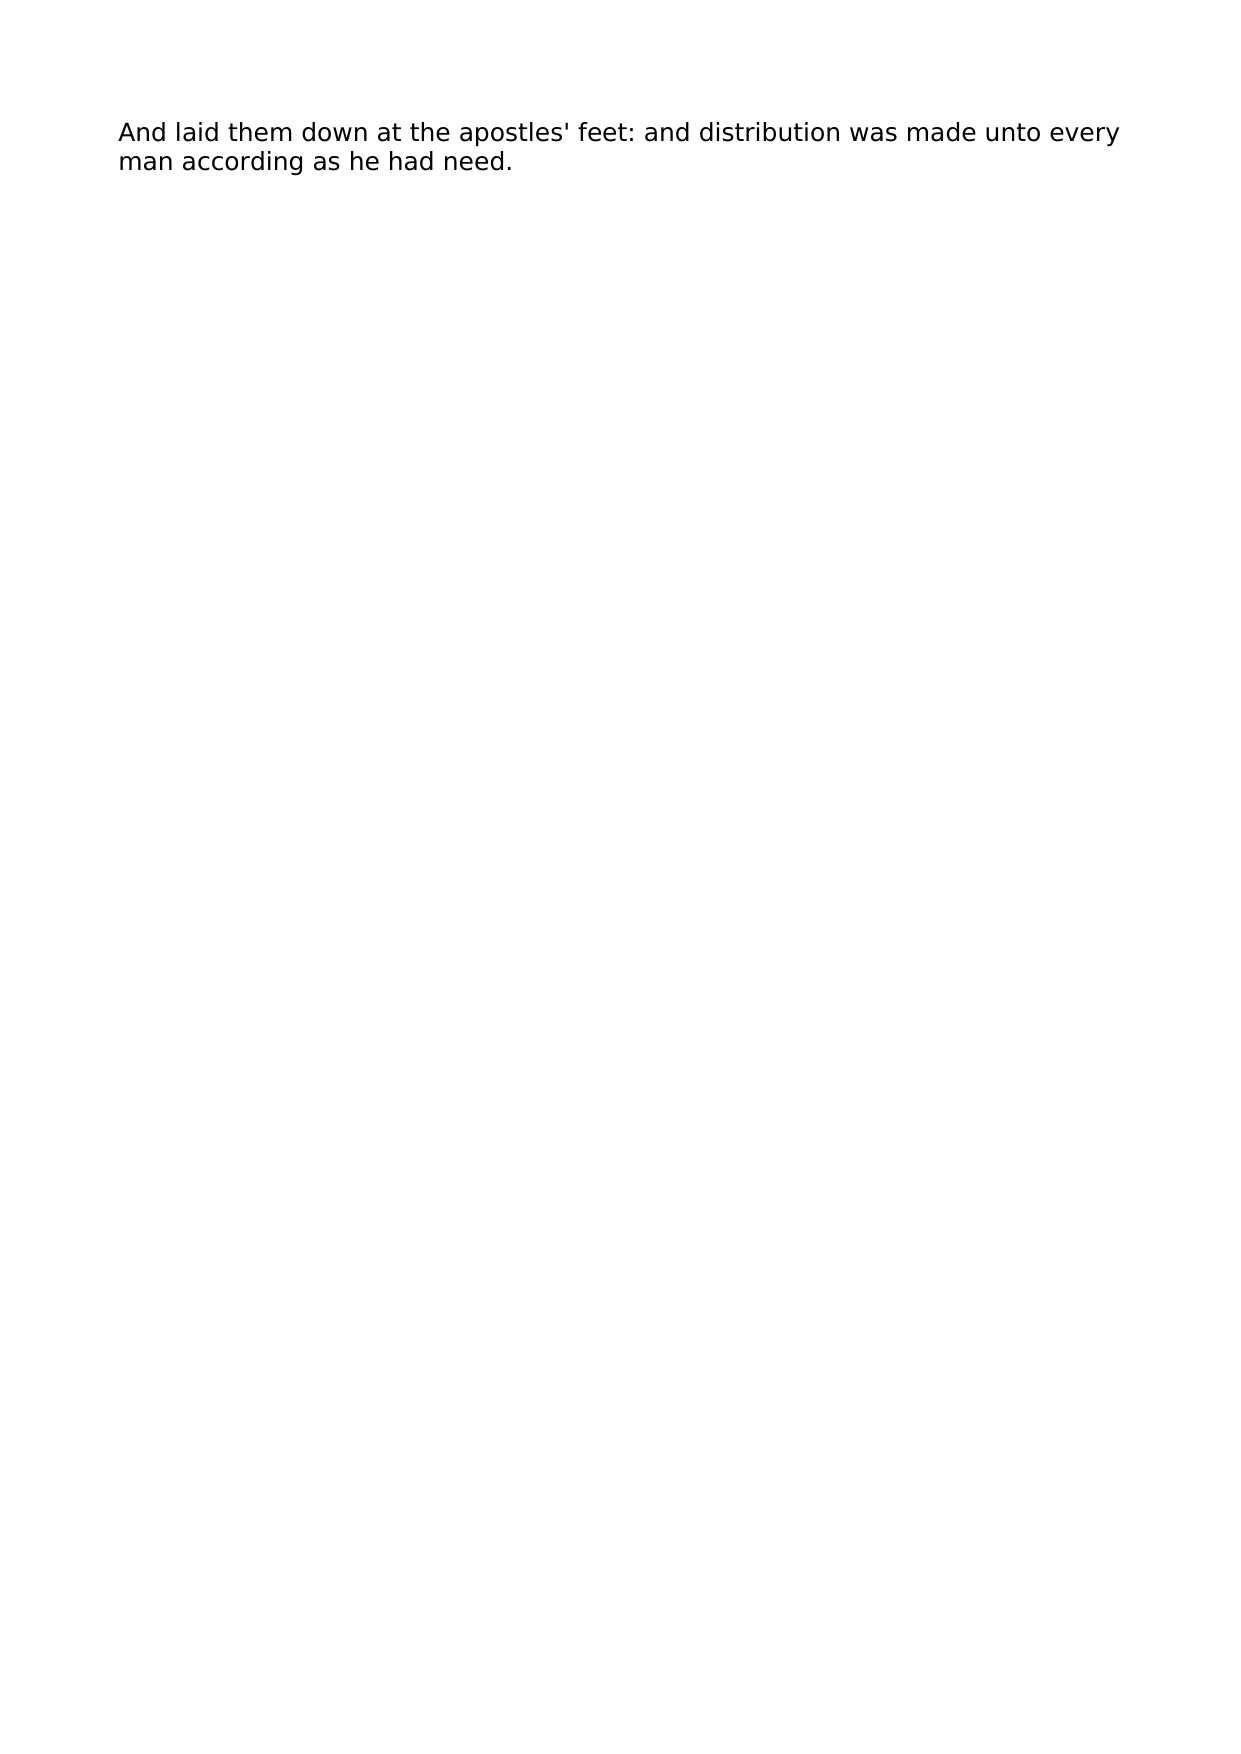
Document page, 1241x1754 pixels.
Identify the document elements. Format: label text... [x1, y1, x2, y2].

text And laid them down at the apostles' feet: and distribution was made unto every man according as he had need. [118, 118, 1122, 176]
